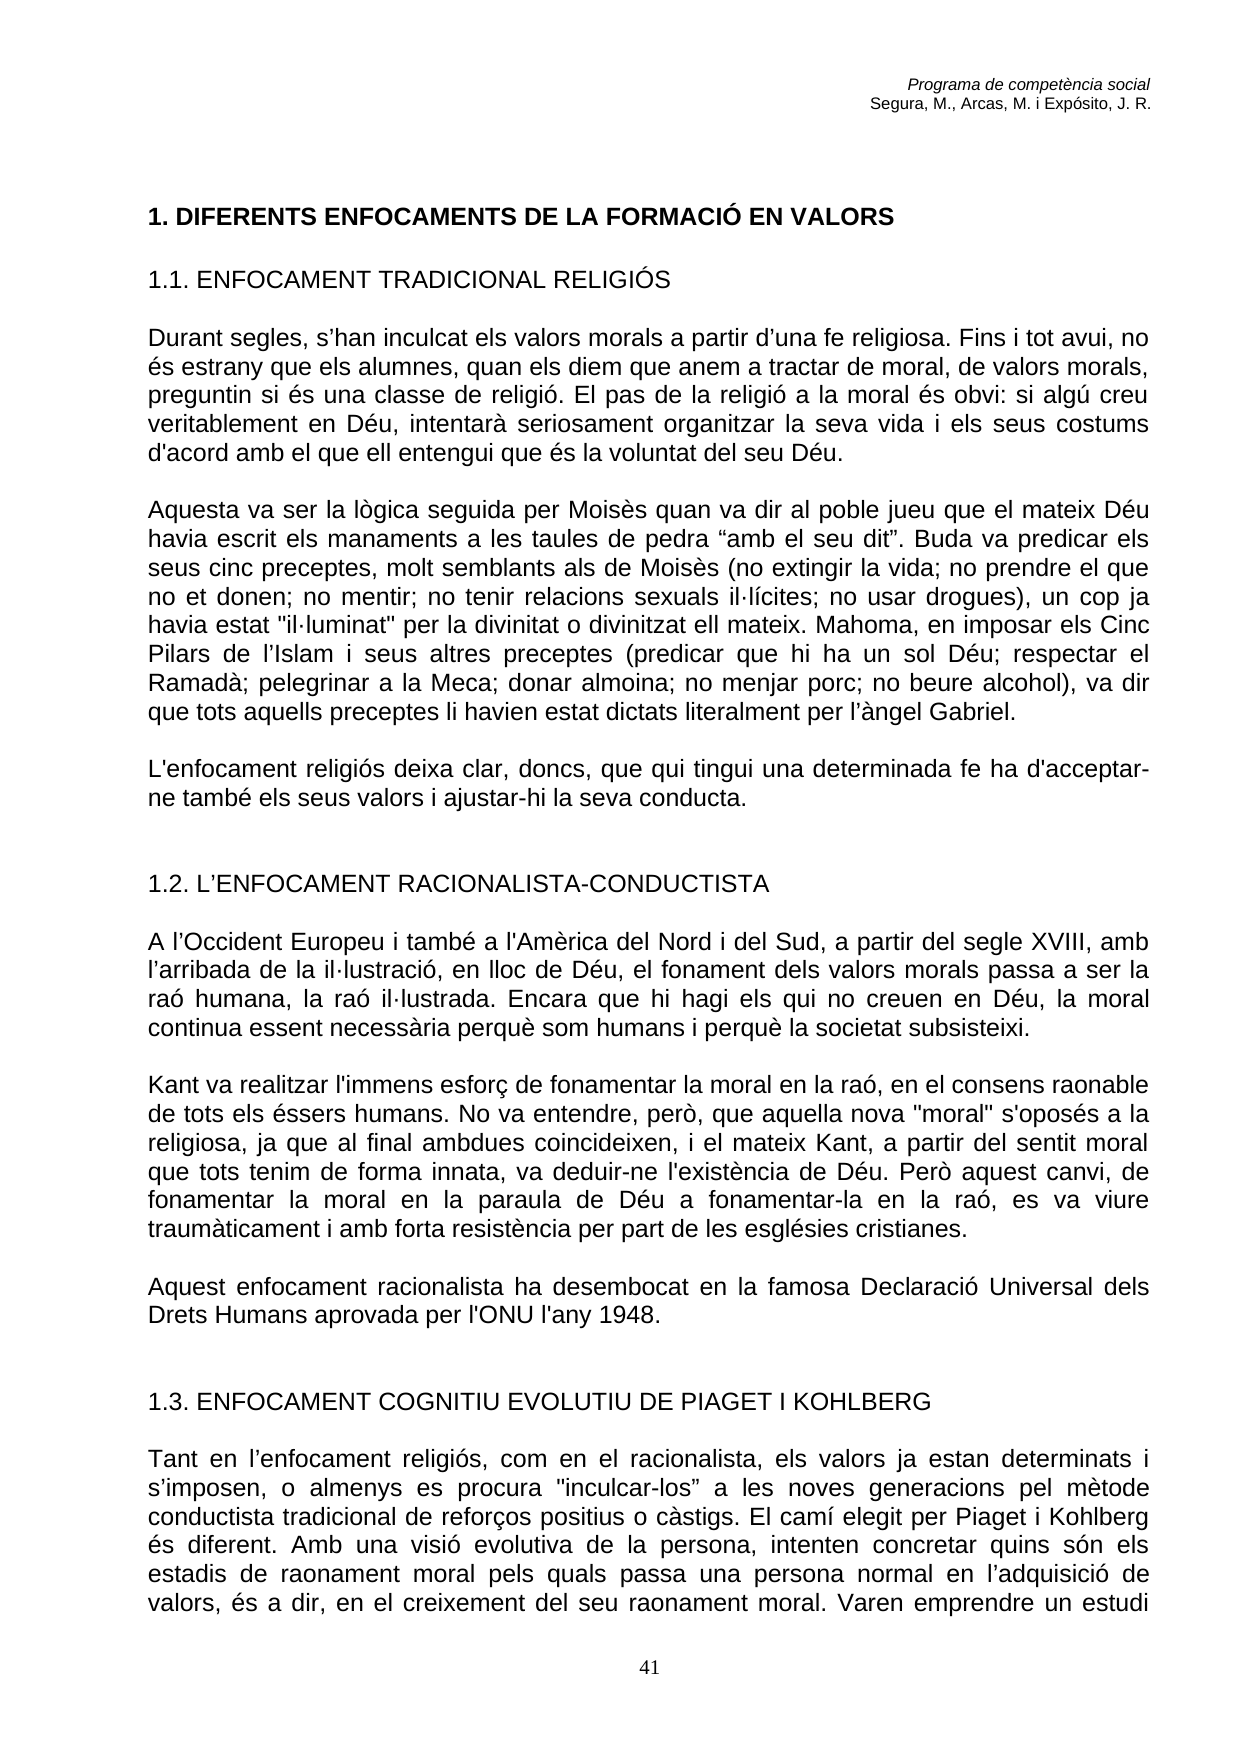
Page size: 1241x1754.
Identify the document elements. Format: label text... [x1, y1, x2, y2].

subtitle 1. DIFERENTS ENFOCAMENTS DE LA FORMACIÓ EN VALORS [148, 201, 1151, 230]
text 1.3. ENFOCAMENT COGNITIU EVOLUTIU DE PIAGET I KOHLBERG [148, 1386, 1151, 1415]
text A l’Occident Europeu i també a l'Amèrica del Nord i del Sud, a partir del segle XVIII, amb l’arribada de la il·lustració, en lloc de Déu, el fonament dels valors morals passa a ser la raó humana, la raó il·lustrada. Encara que hi hagi els qui no creuen en Déu, la moral continua essent necessària perquè som humans i perquè la societat subsisteixi. [148, 926, 1151, 1041]
text Aquest enfocament racionalista ha desembocat en la famosa Declaració Universal dels Drets Humans aprovada per l'ONU l'any 1948. [148, 1271, 1151, 1329]
text 1.1. ENFOCAMENT TRADICIONAL RELIGIÓS [148, 265, 1151, 294]
text Kant va realitzar l'immens esforç de fonamentar la moral en la raó, en el consens raonable de tots els éssers humans. No va entendre, però, que aquella nova "moral" s'oposés a la religiosa, ja que al final ambdues coincideixen, i el mateix Kant, a partir del sentit moral que tots tenim de forma innata, va deduir-ne l'existència de Déu. Però aquest canvi, de fonamentar la moral en la paraula de Déu a fonamentar-la en la raó, es va viure traumàticament i amb forta resistència per part de les esglésies cristianes. [148, 1070, 1151, 1243]
text Durant segles, s’han inculcat els valors morals a partir d’una fe religiosa. Fins i tot avui, no és estrany que els alumnes, quan els diem que anem a tractar de moral, de valors morals, preguntin si és una classe de religió. El pas de la religió a la moral és obvi: si algú creu veritablement en Déu, intentarà seriosament organitzar la seva vida i els seus costums d'acord amb el que ell entengui que és la voluntat del seu Déu. [148, 323, 1151, 466]
text Tant en l’enfocament religiós, com en el racionalista, els valors ja estan determinats i s’imposen, o almenys es procura "inculcar-los” a les noves generacions pel mètode conductista tradicional de reforços positius o càstigs. El camí elegit per Piaget i Kohlberg és diferent. Amb una visió evolutiva de la persona, intenten concretar quins són els estadis de raonament moral pels quals passa una persona normal en l’adquisició de valors, és a dir, en el creixement del seu raonament moral. Varen emprendre un estudi [148, 1444, 1151, 1616]
text Aquesta va ser la lògica seguida per Moisès quan va dir al poble jueu que el mateix Déu havia escrit els manaments a les taules de pedra “amb el seu dit”. Buda va predicar els seus cinc preceptes, molt semblants als de Moisès (no extingir la vida; no prendre el que no et donen; no mentir; no tenir relacions sexuals il·lícites; no usar drogues), un cop ja havia estat "il·luminat" per la divinitat o divinitzat ell mateix. Mahoma, en imposar els Cinc Pilars de l’Islam i seus altres preceptes (predicar que hi ha un sol Déu; respectar el Ramadà; pelegrinar a la Meca; donar almoina; no menjar porc; no beure alcohol), va dir que tots aquells preceptes li havien estat dictats literalment per l’àngel Gabriel. [148, 495, 1151, 725]
text L'enfocament religiós deixa clar, doncs, que qui tingui una determinada fe ha d'acceptar-ne també els seus valors i ajustar-hi la seva conducta. [148, 754, 1151, 811]
text 1.2. L’ENFOCAMENT RACIONALISTA-CONDUCTISTA [148, 869, 1151, 898]
